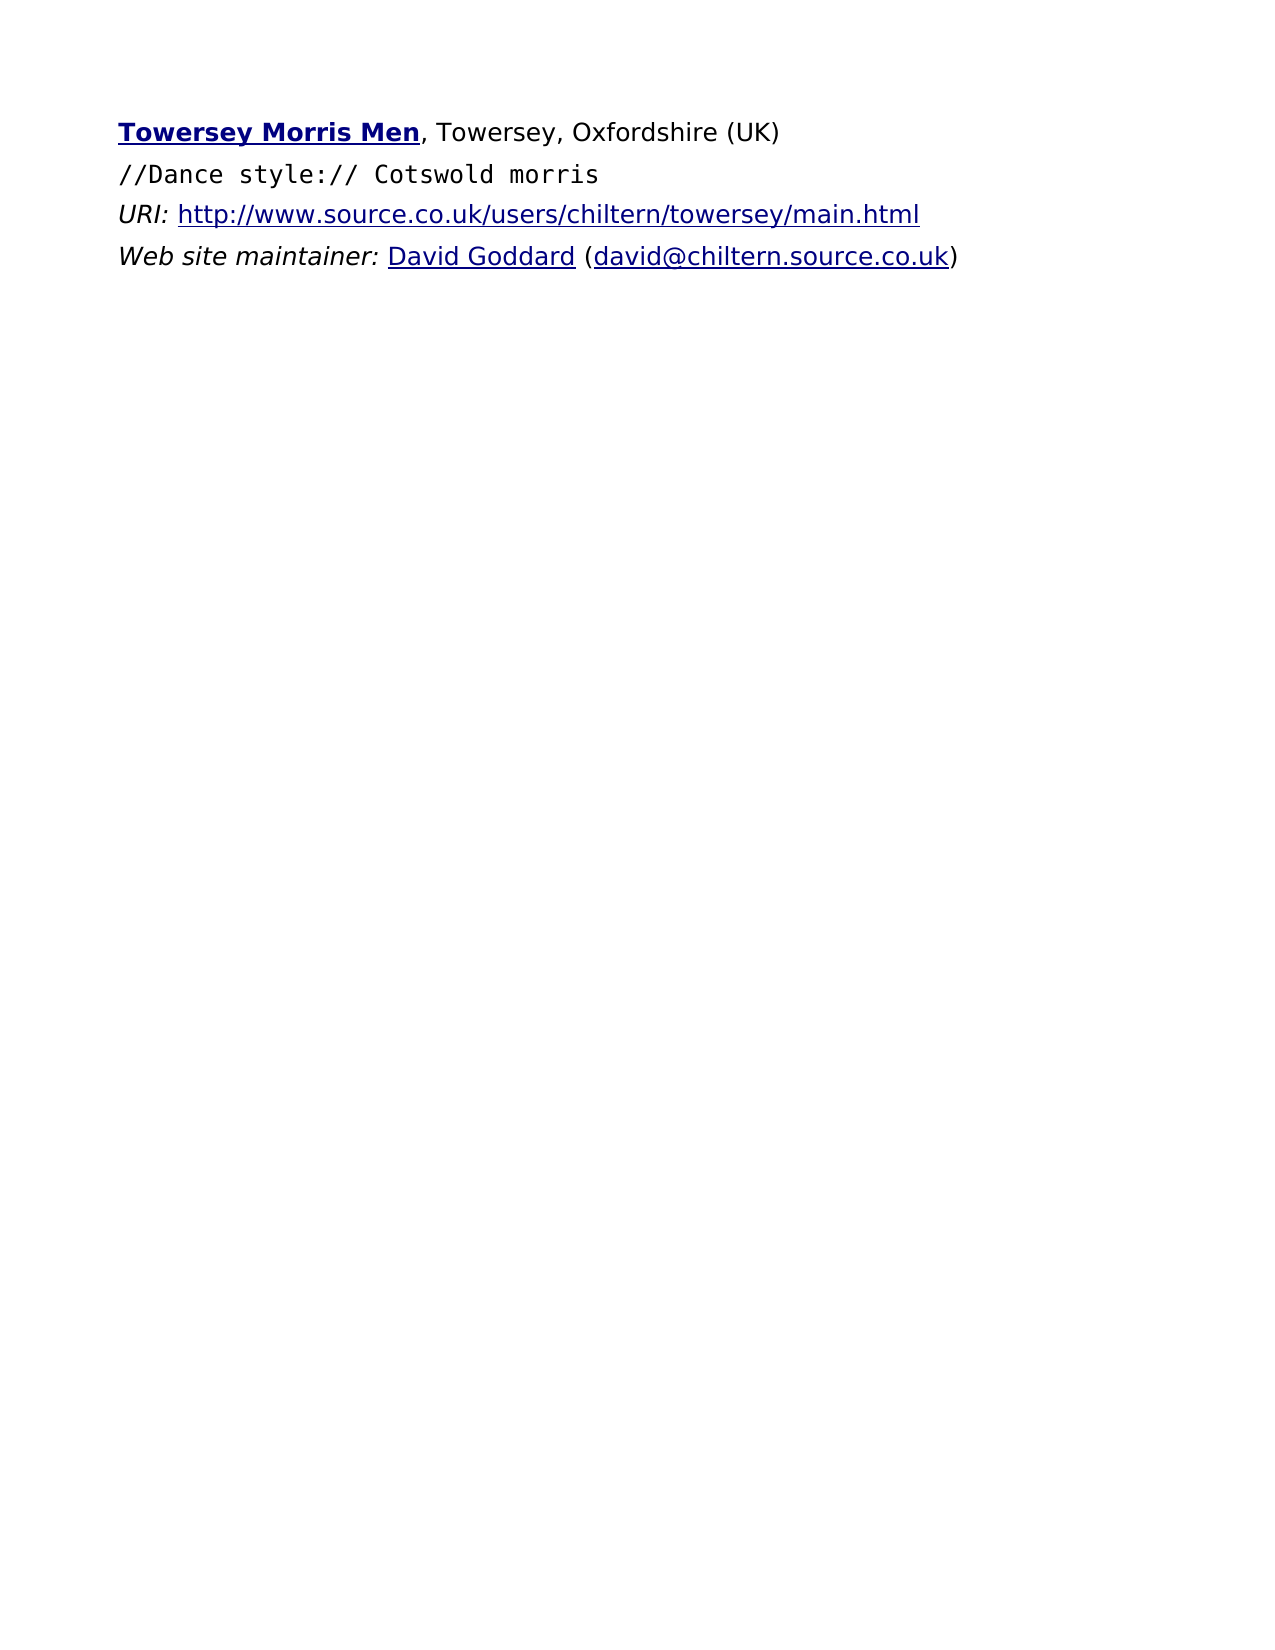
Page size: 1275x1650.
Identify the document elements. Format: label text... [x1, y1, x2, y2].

text //Dance style:// Cotswold morris [118, 160, 1157, 189]
text Web site maintainer: David Goddard (david@chiltern.source.co.uk) [118, 242, 1157, 272]
text Towersey Morris Men, Towersey, Oxfordshire (UK) [118, 118, 1157, 147]
text URI: http://www.source.co.uk/users/chiltern/towersey/main.html [118, 201, 1157, 230]
